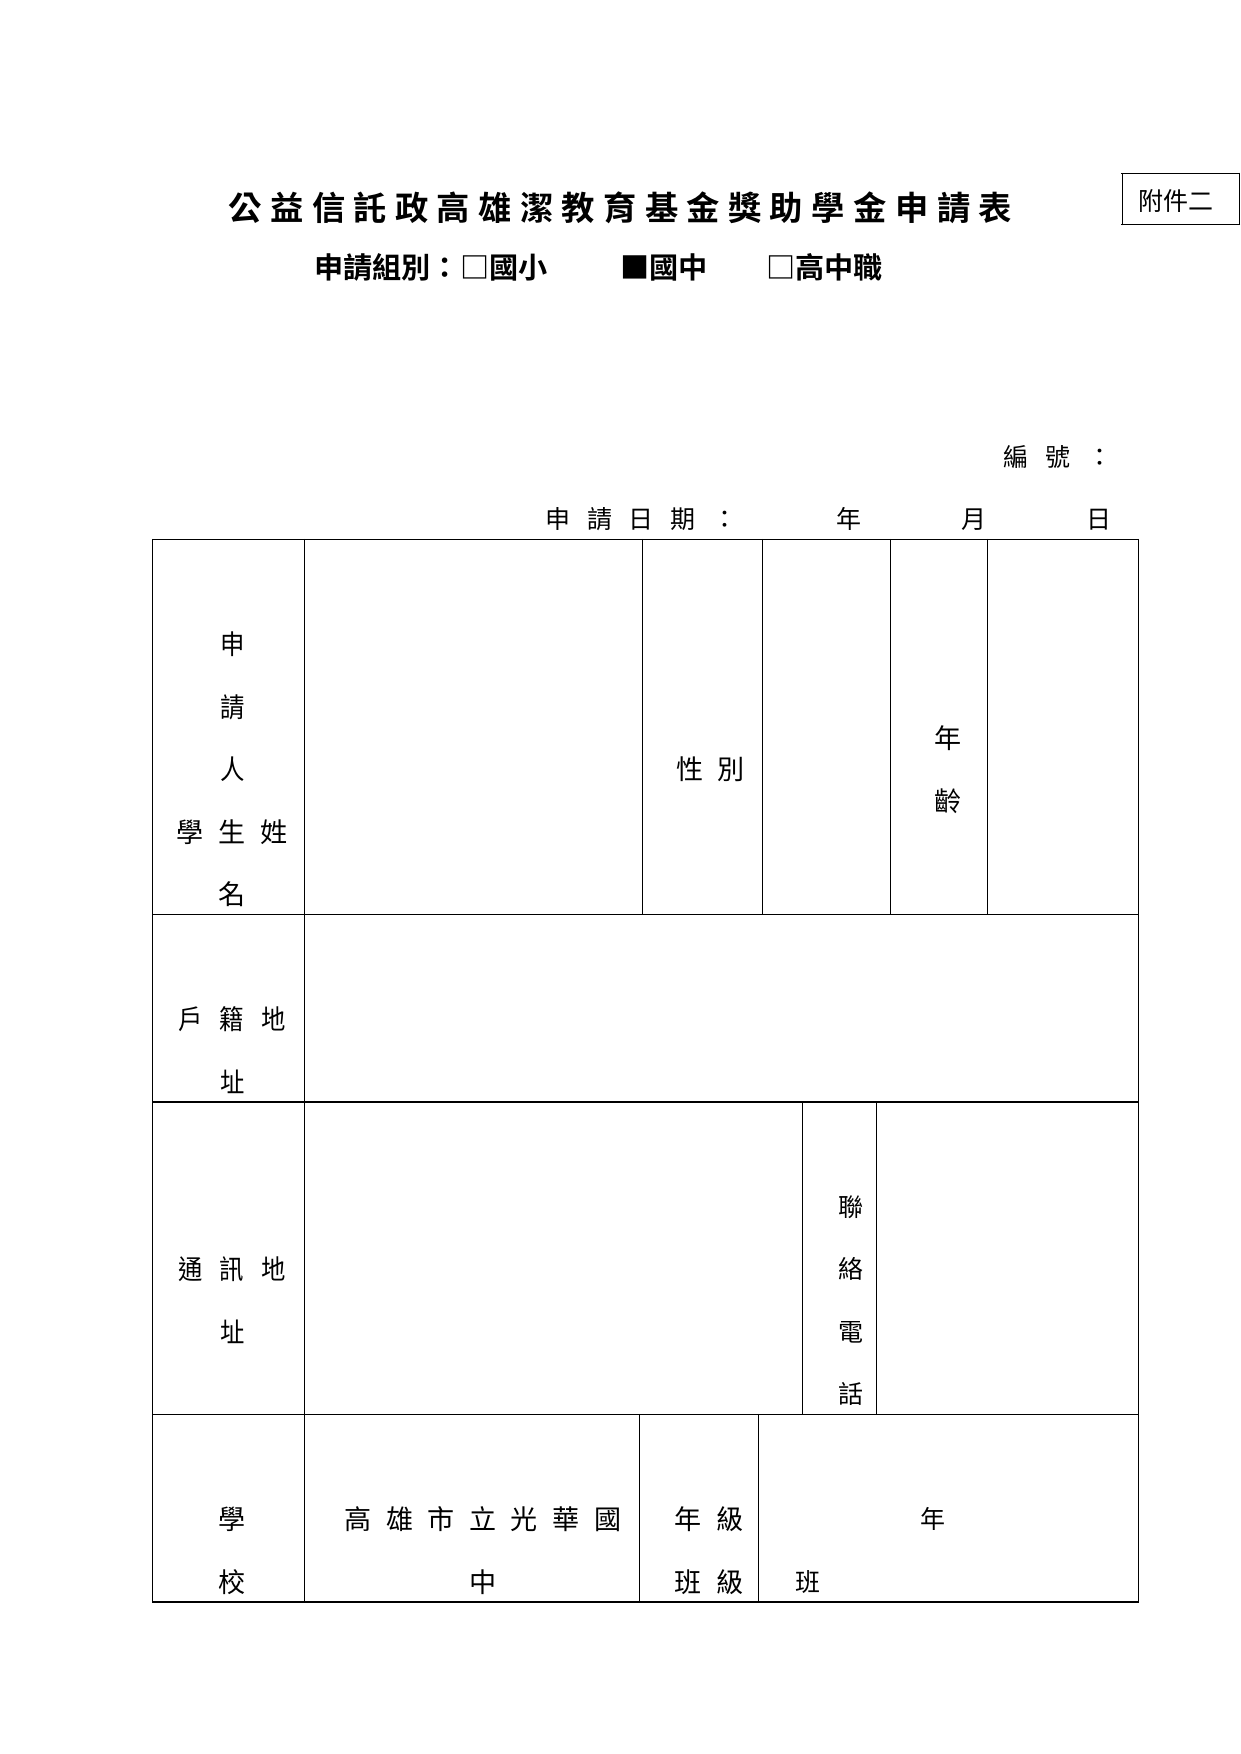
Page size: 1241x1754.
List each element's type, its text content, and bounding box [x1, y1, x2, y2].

text [1123, 174, 1239, 224]
table_cell 學 校 [153, 1415, 304, 1601]
table_cell [305, 1103, 802, 1414]
table_header [763, 540, 890, 914]
table_header [1139, 539, 1240, 914]
table_header 性別 [643, 540, 762, 914]
table_cell 通訊地址 [153, 1103, 304, 1414]
table_cell [877, 1103, 1138, 1414]
table_cell 年級班級 [640, 1415, 758, 1601]
text 申請組別：□國小 ■國中 □高中職 [314, 244, 972, 286]
text 編號： 申請日期： 年 月 日 [120, 414, 1120, 539]
table_cell 高雄市立光華國中 [305, 1415, 639, 1601]
table_cell [305, 915, 1138, 1101]
table_header [305, 540, 642, 914]
table_header 申 請 人 學生姓名 [153, 540, 304, 914]
table_header 年齡 [891, 540, 987, 914]
table_cell 聯絡電話 [803, 1103, 876, 1414]
text 附件二 [1138, 182, 1223, 216]
table_header [988, 540, 1138, 914]
text 公益信託政高雄潔教育基金獎助學金申請表 [120, 164, 1120, 226]
table_cell 年 班 [759, 1415, 1138, 1601]
table_cell 戶籍地址 [153, 915, 304, 1101]
table_cell [1139, 914, 1240, 1601]
